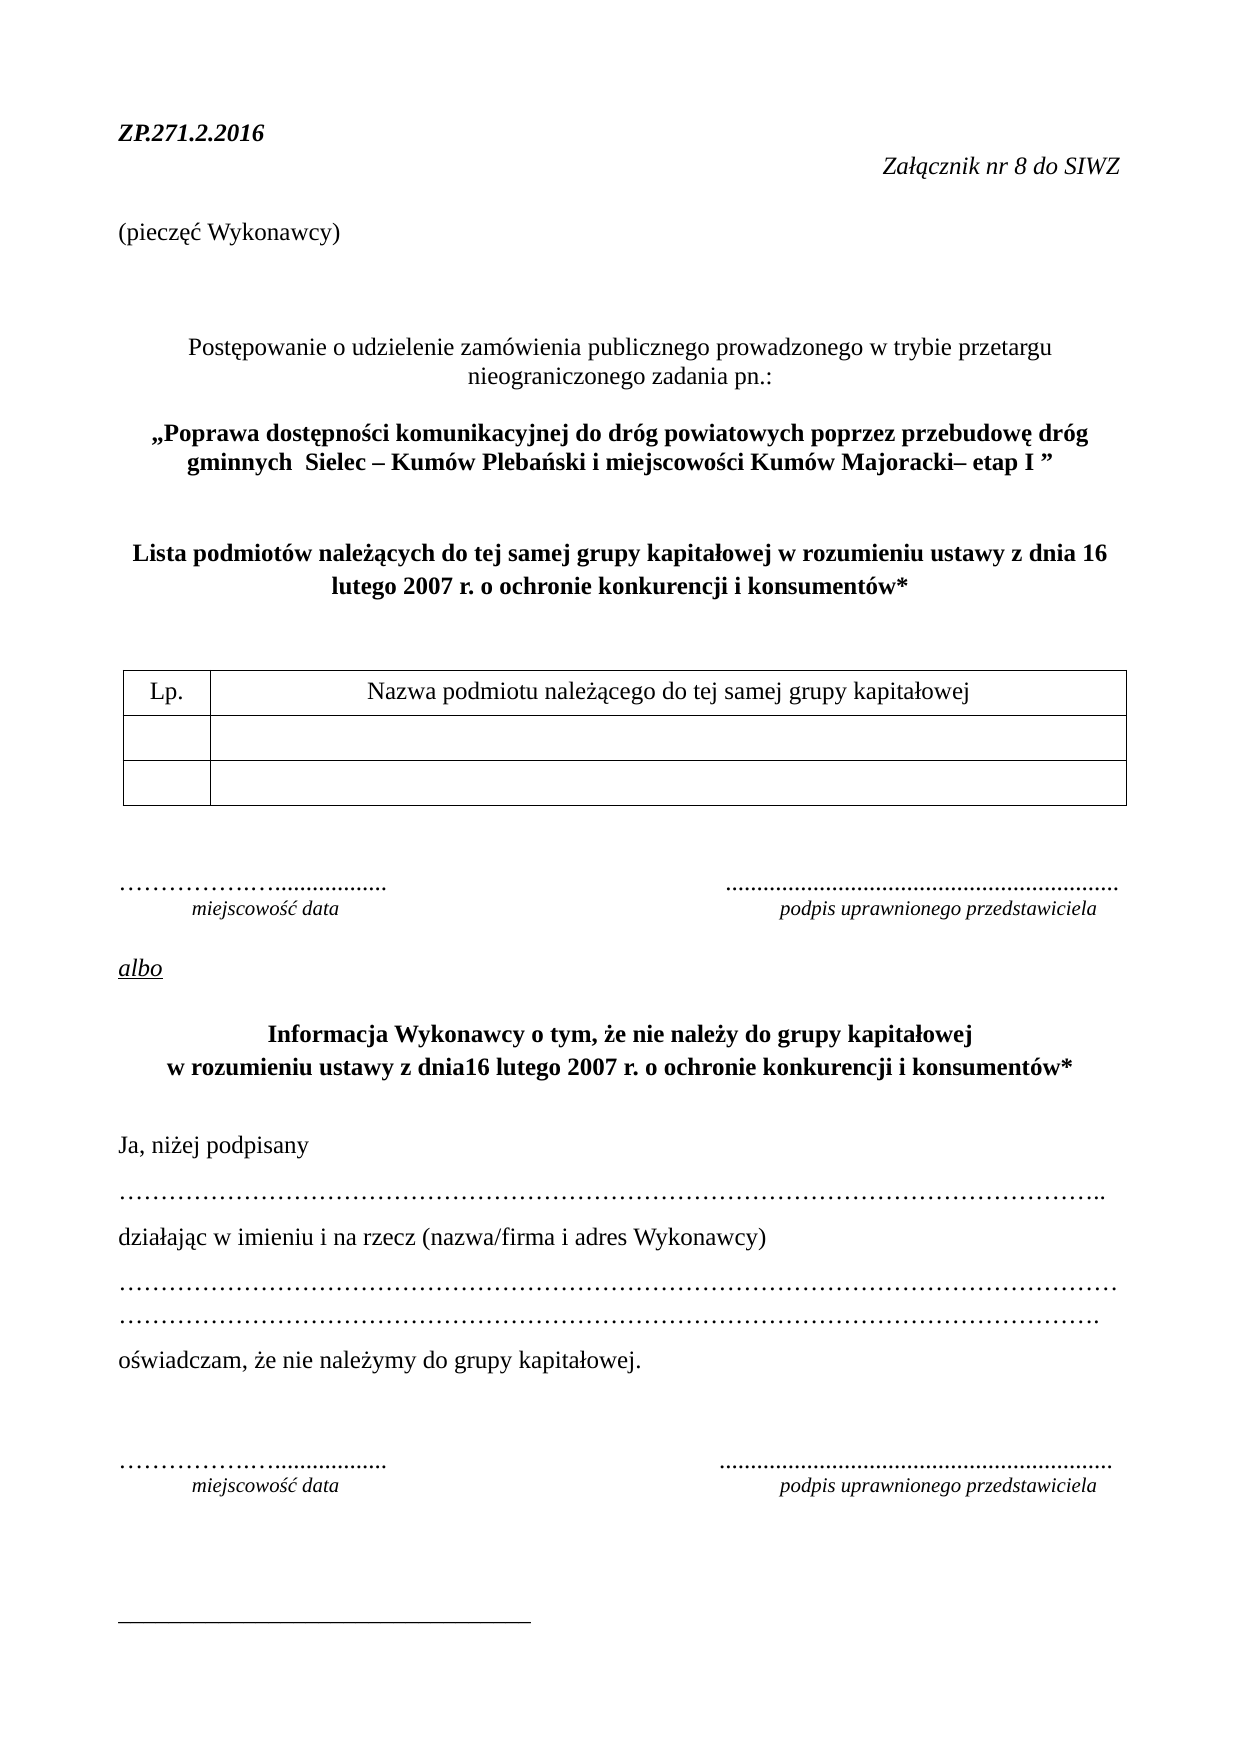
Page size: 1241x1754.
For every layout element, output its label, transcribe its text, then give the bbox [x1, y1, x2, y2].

table_cell [211, 761, 1126, 805]
table_header Lp. [124, 671, 210, 715]
text …………….….................. ............................................................... [118, 1445, 1122, 1473]
text Lista podmiotów należących do tej samej grupy kapitałowej w rozumieniu ustawy z dnia 16 lutego 2007 r. o ochronie konkurencji i konsumentów* [118, 538, 1122, 599]
text Ja, niżej podpisany [118, 1131, 1122, 1159]
text Załącznik nr 8 do SIWZ [118, 151, 1122, 180]
text oświadczam, że nie należymy do grupy kapitałowej. [118, 1346, 1122, 1374]
text Informacja Wykonawcy o tym, że nie należy do grupy kapitałowej [118, 1019, 1122, 1048]
text Postępowanie o udzielenie zamówienia publicznego prowadzonego w trybie przetargu nieograniczonego zadania pn.: [118, 332, 1122, 418]
text miejscowość data podpis uprawnionego przedstawiciela [118, 896, 1122, 920]
table_cell [124, 716, 210, 760]
table_header Nazwa podmiotu należącego do tej samej grupy kapitałowej [211, 671, 1126, 715]
text w rozumieniu ustawy z dnia16 lutego 2007 r. o ochronie konkurencji i konsumentów* [118, 1052, 1122, 1081]
table_cell [211, 716, 1126, 760]
text działając w imieniu i na rzecz (nazwa/firma i adres Wykonawcy) [118, 1222, 1122, 1250]
text ……………………………………………………………………………………………………….. [118, 1176, 1122, 1205]
text _________________________________ [118, 1597, 1122, 1625]
text ZP.271.2.2016 [118, 118, 1122, 147]
text …………………………………………………………………………………………………………………………………………………………………………………………………………………. [118, 1267, 1122, 1329]
text miejscowość data podpis uprawnionego przedstawiciela [118, 1473, 1122, 1497]
text albo [118, 953, 1122, 982]
text „Poprawa dostępności komunikacyjnej do dróg powiatowych poprzez przebudowę dróg gminnych Sielec – Kumów Plebański i miejscowości Kumów Majoracki– etap I ” [118, 418, 1122, 476]
table_cell [124, 761, 210, 805]
text …………….….................. ............................................................... [118, 867, 1122, 896]
text (pieczęć Wykonawcy) [118, 217, 1122, 246]
